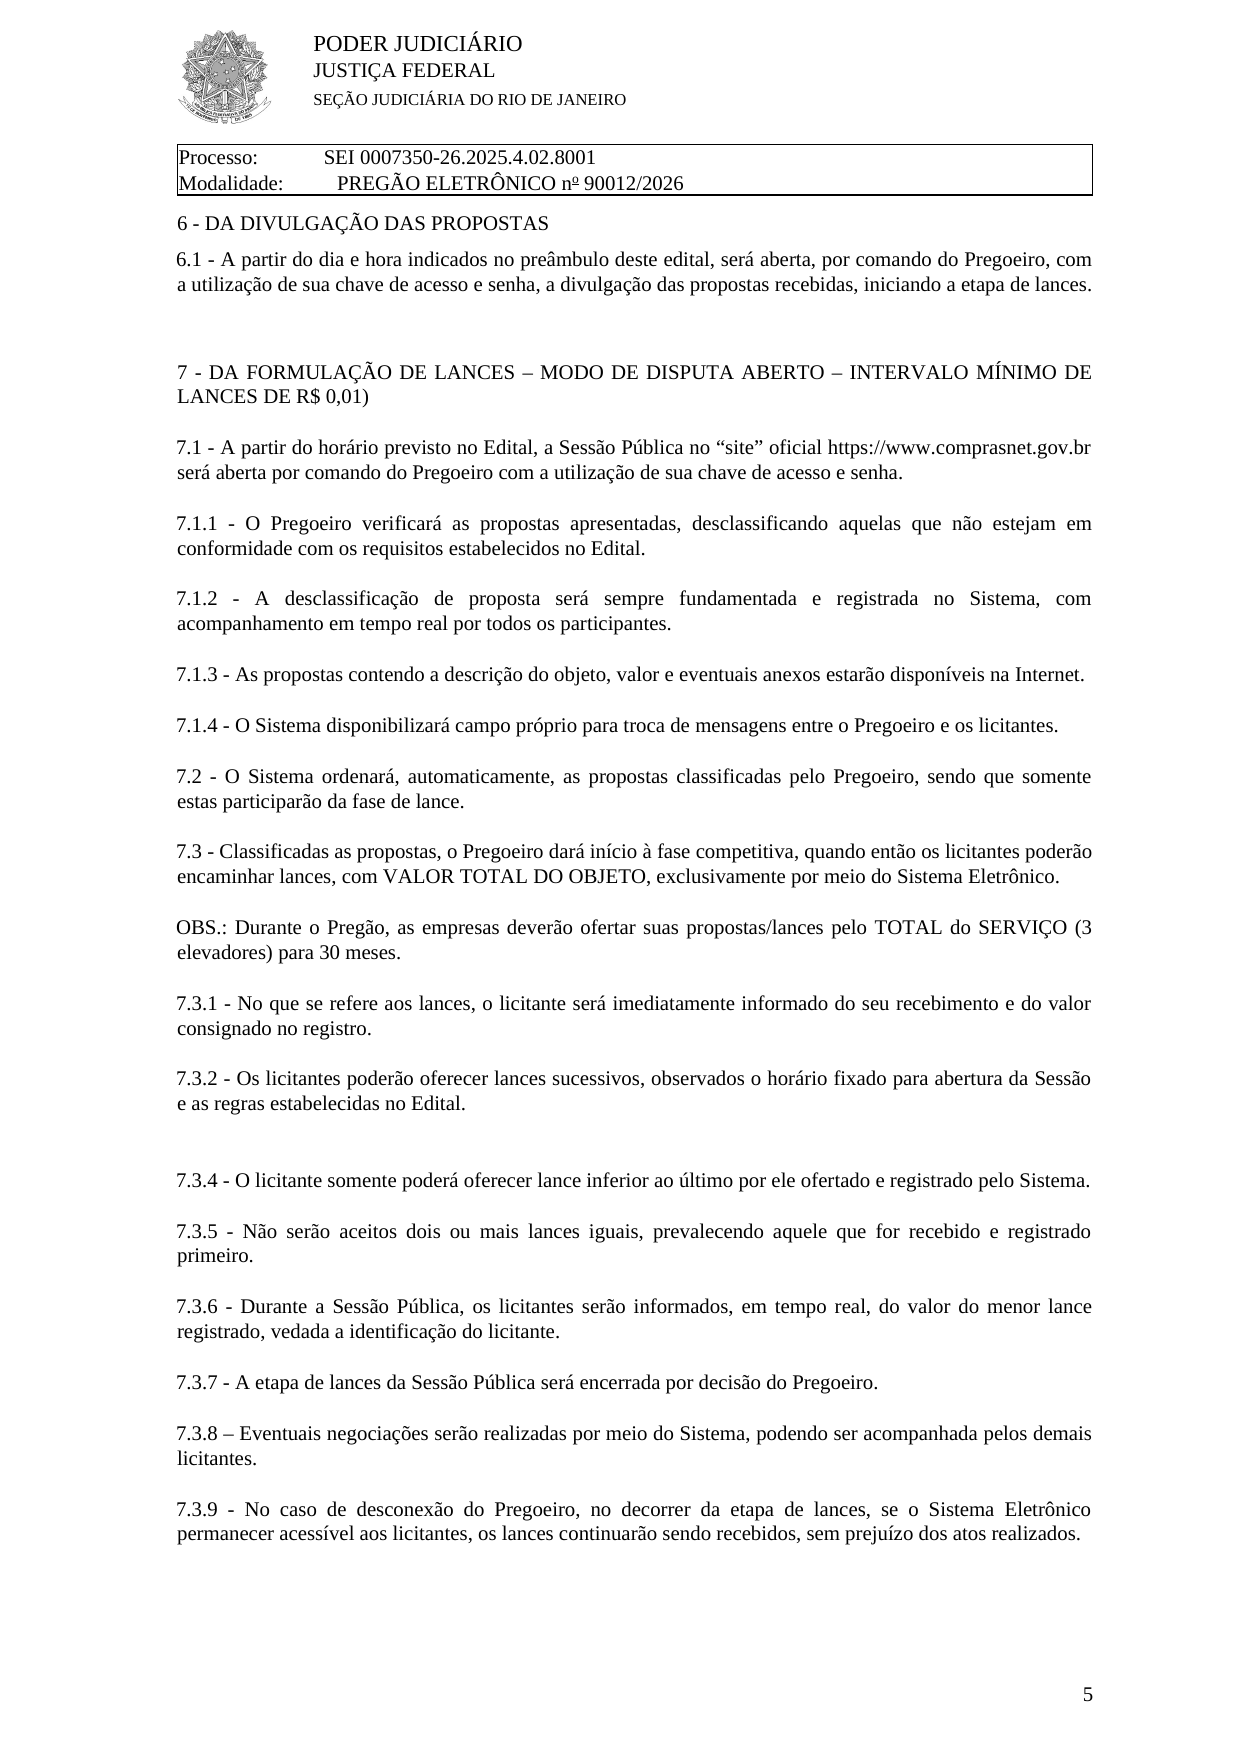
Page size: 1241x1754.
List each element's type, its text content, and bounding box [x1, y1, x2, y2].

text 7.3.2 - Os licitantes poderão oferecer lances sucessivos, observados o horário fixado para abertura da Sessão e as regras estabelecidas no Edital. [176, 1066, 1093, 1115]
text 7.1.3 - As propostas contendo a descrição do objeto, valor e eventuais anexos estarão disponíveis na Internet. [176, 662, 1093, 686]
text 7.1.1 - O Pregoeiro verificará as propostas apresentadas, desclassificando aquelas que não estejam em conformidade com os requisitos estabelecidos no Edital. [176, 511, 1093, 559]
text 6.1 - A partir do dia e hora indicados no preâmbulo deste edital, será aberta, por comando do Pregoeiro, com a utilização de sua chave de acesso e senha, a divulgação das propostas recebidas, iniciando a etapa de lances. [176, 247, 1093, 296]
subtitle 6 - DA DIVULGAÇÃO DAS PROPOSTAS [177, 211, 1093, 235]
text 7.1.4 - O Sistema disponibilizará campo próprio para troca de mensagens entre o Pregoeiro e os licitantes. [176, 713, 1093, 737]
subtitle 7 - DA FORMULAÇÃO DE LANCES – MODO DE DISPUTA ABERTO – INTERVALO MÍNIMO DE LANCES DE R$ 0,01) [177, 359, 1093, 408]
text 7.3.6 - Durante a Sessão Pública, os licitantes serão informados, em tempo real, do valor do menor lance registrado, vedada a identificação do licitante. [176, 1294, 1093, 1343]
text 7.3.1 - No que se refere aos lances, o licitante será imediatamente informado do seu recebimento e do valor consignado no registro. [176, 991, 1093, 1039]
text 7.3.9 - No caso de desconexão do Pregoeiro, no decorrer da etapa de lances, se o Sistema Eletrônico permanecer acessível aos licitantes, os lances continuarão sendo recebidos, sem prejuízo dos atos realizados. [176, 1496, 1093, 1545]
text 7.3.4 - O licitante somente poderá oferecer lance inferior ao último por ele ofertado e registrado pelo Sistema. [176, 1168, 1093, 1192]
text OBS.: Durante o Pregão, as empresas deverão ofertar suas propostas/lances pelo TOTAL do SERVIÇO (3 elevadores) para 30 meses. [176, 915, 1093, 964]
text 7.3 - Classificadas as propostas, o Pregoeiro dará início à fase competitiva, quando então os licitantes poderão encaminhar lances, com VALOR TOTAL DO OBJETO, exclusivamente por meio do Sistema Eletrônico. [176, 839, 1093, 888]
text 7.3.7 - A etapa de lances da Sessão Pública será encerrada por decisão do Pregoeiro. [176, 1370, 1093, 1394]
text 7.1 - A partir do horário previsto no Edital, a Sessão Pública no “site” oficial https://www.comprasnet.gov.br será aberta por comando do Pregoeiro com a utilização de sua chave de acesso e senha. [176, 435, 1093, 484]
text 7.1.2 - A desclassificação de proposta será sempre fundamentada e registrada no Sistema, com acompanhamento em tempo real por todos os participantes. [176, 586, 1093, 635]
text 7.2 - O Sistema ordenará, automaticamente, as propostas classificadas pelo Pregoeiro, sendo que somente estas participarão da fase de lance. [176, 764, 1093, 813]
text 7.3.5 - Não serão aceitos dois ou mais lances iguais, prevalecendo aquele que for recebido e registrado primeiro. [176, 1219, 1093, 1267]
text 7.3.8 – Eventuais negociações serão realizadas por meio do Sistema, podendo ser acompanhada pelos demais licitantes. [176, 1421, 1093, 1469]
